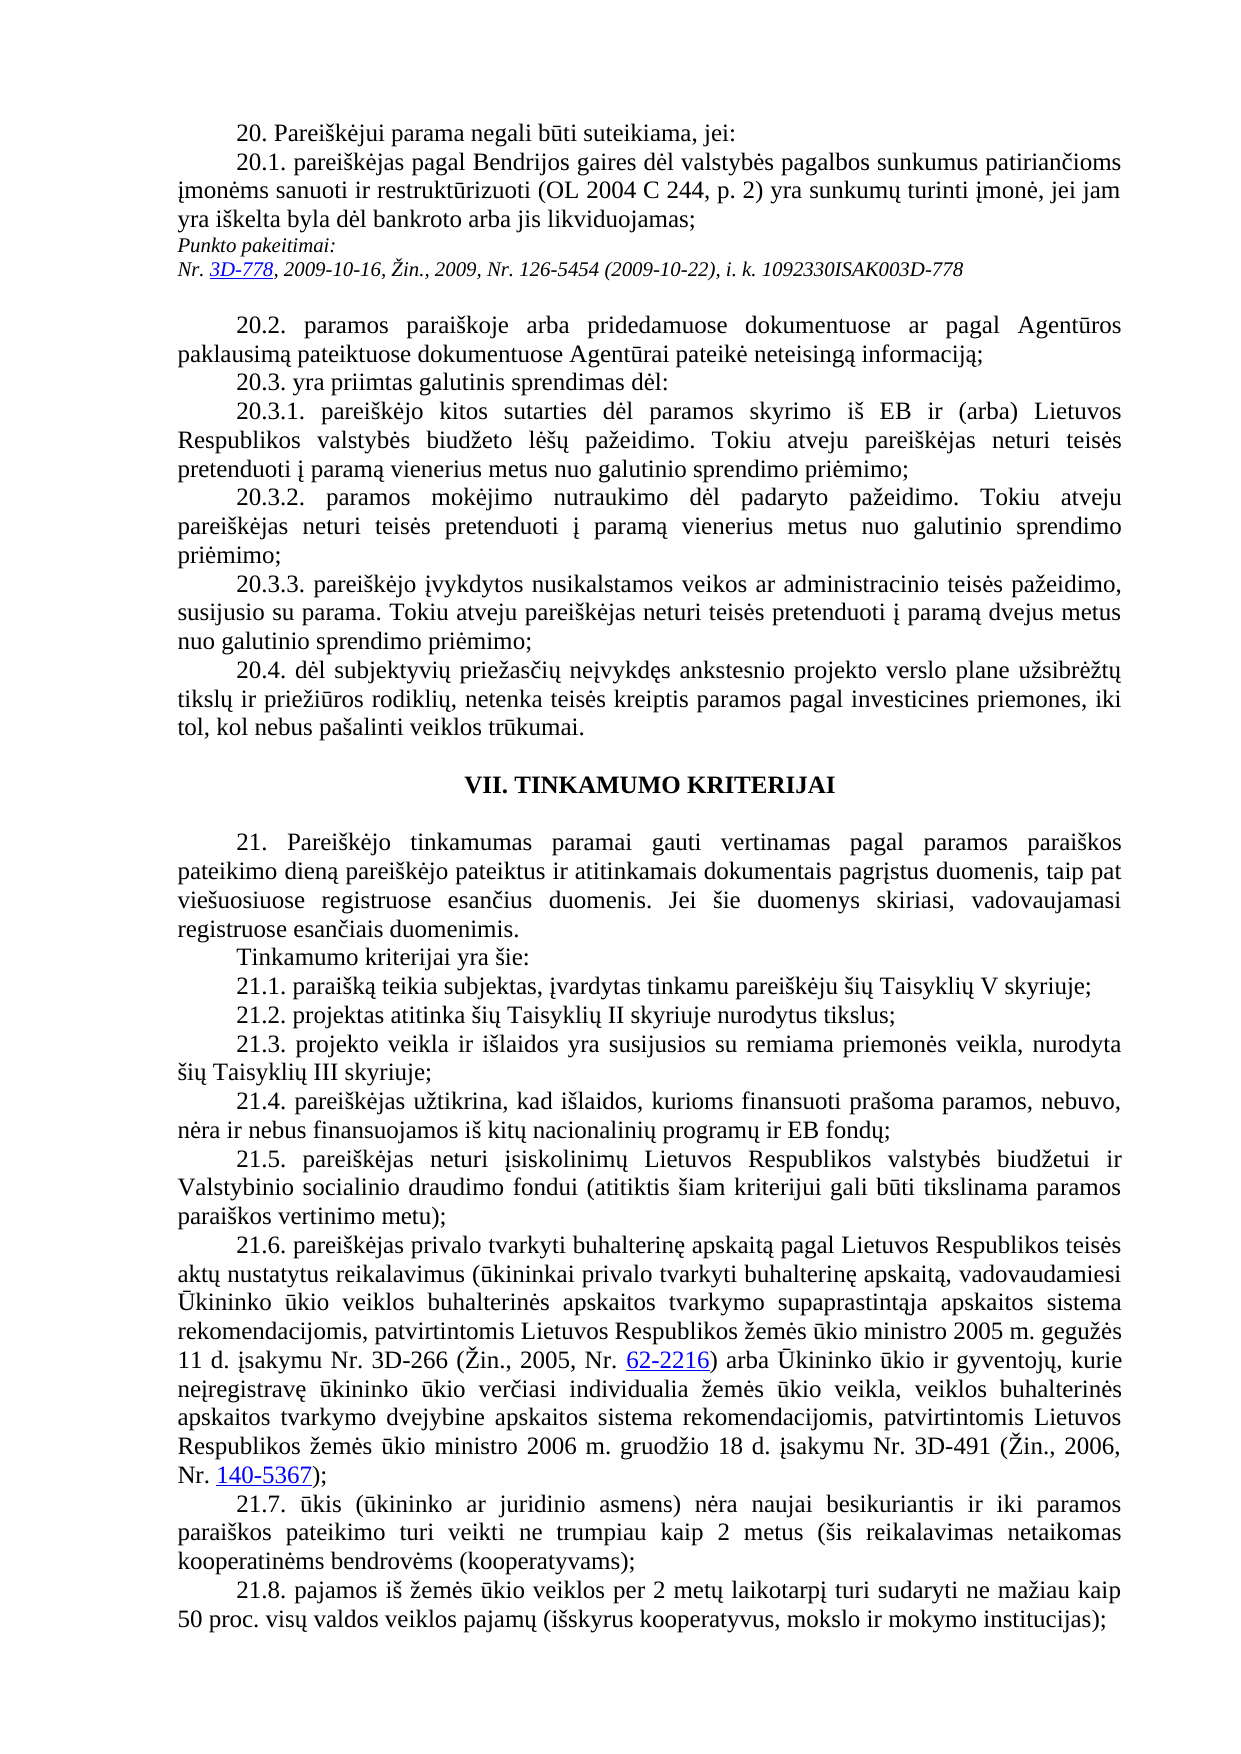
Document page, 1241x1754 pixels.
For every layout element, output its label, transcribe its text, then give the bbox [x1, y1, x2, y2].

text 20.1. pareiškėjas pagal Bendrijos gaires dėl valstybės pagalbos sunkumus patiriančioms įmonėms sanuoti ir restruktūrizuoti (OL 2004 C 244, p. 2) yra sunkumų turinti įmonė, jei jam yra iškelta byla dėl bankroto arba jis likviduojamas; [177, 147, 1122, 233]
text 21.2. projektas atitinka šių Taisyklių II skyriuje nurodytus tikslus; [177, 1000, 1122, 1029]
text 21.5. pareiškėjas neturi įsiskolinimų Lietuvos Respublikos valstybės biudžetui ir Valstybinio socialinio draudimo fondui (atitiktis šiam kriterijui gali būti tikslinama paramos paraiškos vertinimo metu); [177, 1144, 1122, 1230]
text 21.8. pajamos iš žemės ūkio veiklos per 2 metų laikotarpį turi sudaryti ne mažiau kaip 50 proc. visų valdos veiklos pajamų (išskyrus kooperatyvus, mokslo ir mokymo institucijas); [177, 1575, 1122, 1632]
text VII. TINKAMUMO KRITERIJAI [177, 770, 1122, 799]
text 20.2. paramos paraiškoje arba pridedamuose dokumentuose ar pagal Agentūros paklausimą pateiktuose dokumentuose Agentūrai pateikė neteisingą informaciją; [177, 310, 1122, 367]
text 20.3. yra priimtas galutinis sprendimas dėl: [177, 367, 1122, 396]
text 21. Pareiškėjo tinkamumas paramai gauti vertinamas pagal paramos paraiškos pateikimo dieną pareiškėjo pateiktus ir atitinkamais dokumentais pagrįstus duomenis, taip pat viešuosiuose registruose esančius duomenis. Jei šie duomenys skiriasi, vadovaujamasi registruose esančiais duomenimis. [177, 827, 1122, 942]
text 20.4. dėl subjektyvių priežasčių neįvykdęs ankstesnio projekto verslo plane užsibrėžtų tikslų ir priežiūros rodiklių, netenka teisės kreiptis paramos pagal investicines priemones, iki tol, kol nebus pašalinti veiklos trūkumai. [177, 655, 1122, 741]
text 21.6. pareiškėjas privalo tvarkyti buhalterinę apskaitą pagal Lietuvos Respublikos teisės aktų nustatytus reikalavimus (ūkininkai privalo tvarkyti buhalterinę apskaitą, vadovaudamiesi Ūkininko ūkio veiklos buhalterinės apskaitos tvarkymo supaprastintąja apskaitos sistema rekomendacijomis, patvirtintomis Lietuvos Respublikos žemės ūkio ministro 2005 m. gegužės 11 d. įsakymu Nr. 3D-266 (Žin., 2005, Nr. 62-2216) arba Ūkininko ūkio ir gyventojų, kurie neįregistravę ūkininko ūkio verčiasi individualia žemės ūkio veikla, veiklos buhalterinės apskaitos tvarkymo dvejybine apskaitos sistema rekomendacijomis, patvirtintomis Lietuvos Respublikos žemės ūkio ministro 2006 m. gruodžio 18 d. įsakymu Nr. 3D-491 (Žin., 2006, Nr. 140-5367); [177, 1230, 1122, 1489]
text 21.3. projekto veikla ir išlaidos yra susijusios su remiama priemonės veikla, nurodyta šių Taisyklių III skyriuje; [177, 1029, 1122, 1086]
text 20. Pareiškėjui parama negali būti suteikiama, jei: [177, 118, 1122, 147]
text 20.3.3. pareiškėjo įvykdytos nusikalstamos veikos ar administracinio teisės pažeidimo, susijusio su parama. Tokiu atveju pareiškėjas neturi teisės pretenduoti į paramą dvejus metus nuo galutinio sprendimo priėmimo; [177, 569, 1122, 655]
text Tinkamumo kriterijai yra šie: [177, 942, 1122, 971]
text 21.1. paraišką teikia subjektas, įvardytas tinkamu pareiškėju šių Taisyklių V skyriuje; [177, 971, 1122, 1000]
text 21.4. pareiškėjas užtikrina, kad išlaidos, kurioms finansuoti prašoma paramos, nebuvo, nėra ir nebus finansuojamos iš kitų nacionalinių programų ir EB fondų; [177, 1086, 1122, 1144]
text 20.3.2. paramos mokėjimo nutraukimo dėl padaryto pažeidimo. Tokiu atveju pareiškėjas neturi teisės pretenduoti į paramą vienerius metus nuo galutinio sprendimo priėmimo; [177, 482, 1122, 569]
text 20.3.1. pareiškėjo kitos sutarties dėl paramos skyrimo iš EB ir (arba) Lietuvos Respublikos valstybės biudžeto lėšų pažeidimo. Tokiu atveju pareiškėjas neturi teisės pretenduoti į paramą vienerius metus nuo galutinio sprendimo priėmimo; [177, 396, 1122, 482]
text Nr. 3D-778, 2009-10-16, Žin., 2009, Nr. 126-5454 (2009-10-22), i. k. 1092330ISAK003D-778 [177, 257, 1122, 281]
text Punkto pakeitimai: [177, 233, 1122, 257]
text 21.7. ūkis (ūkininko ar juridinio asmens) nėra naujai besikuriantis ir iki paramos paraiškos pateikimo turi veikti ne trumpiau kaip 2 metus (šis reikalavimas netaikomas kooperatinėms bendrovėms (kooperatyvams); [177, 1489, 1122, 1575]
